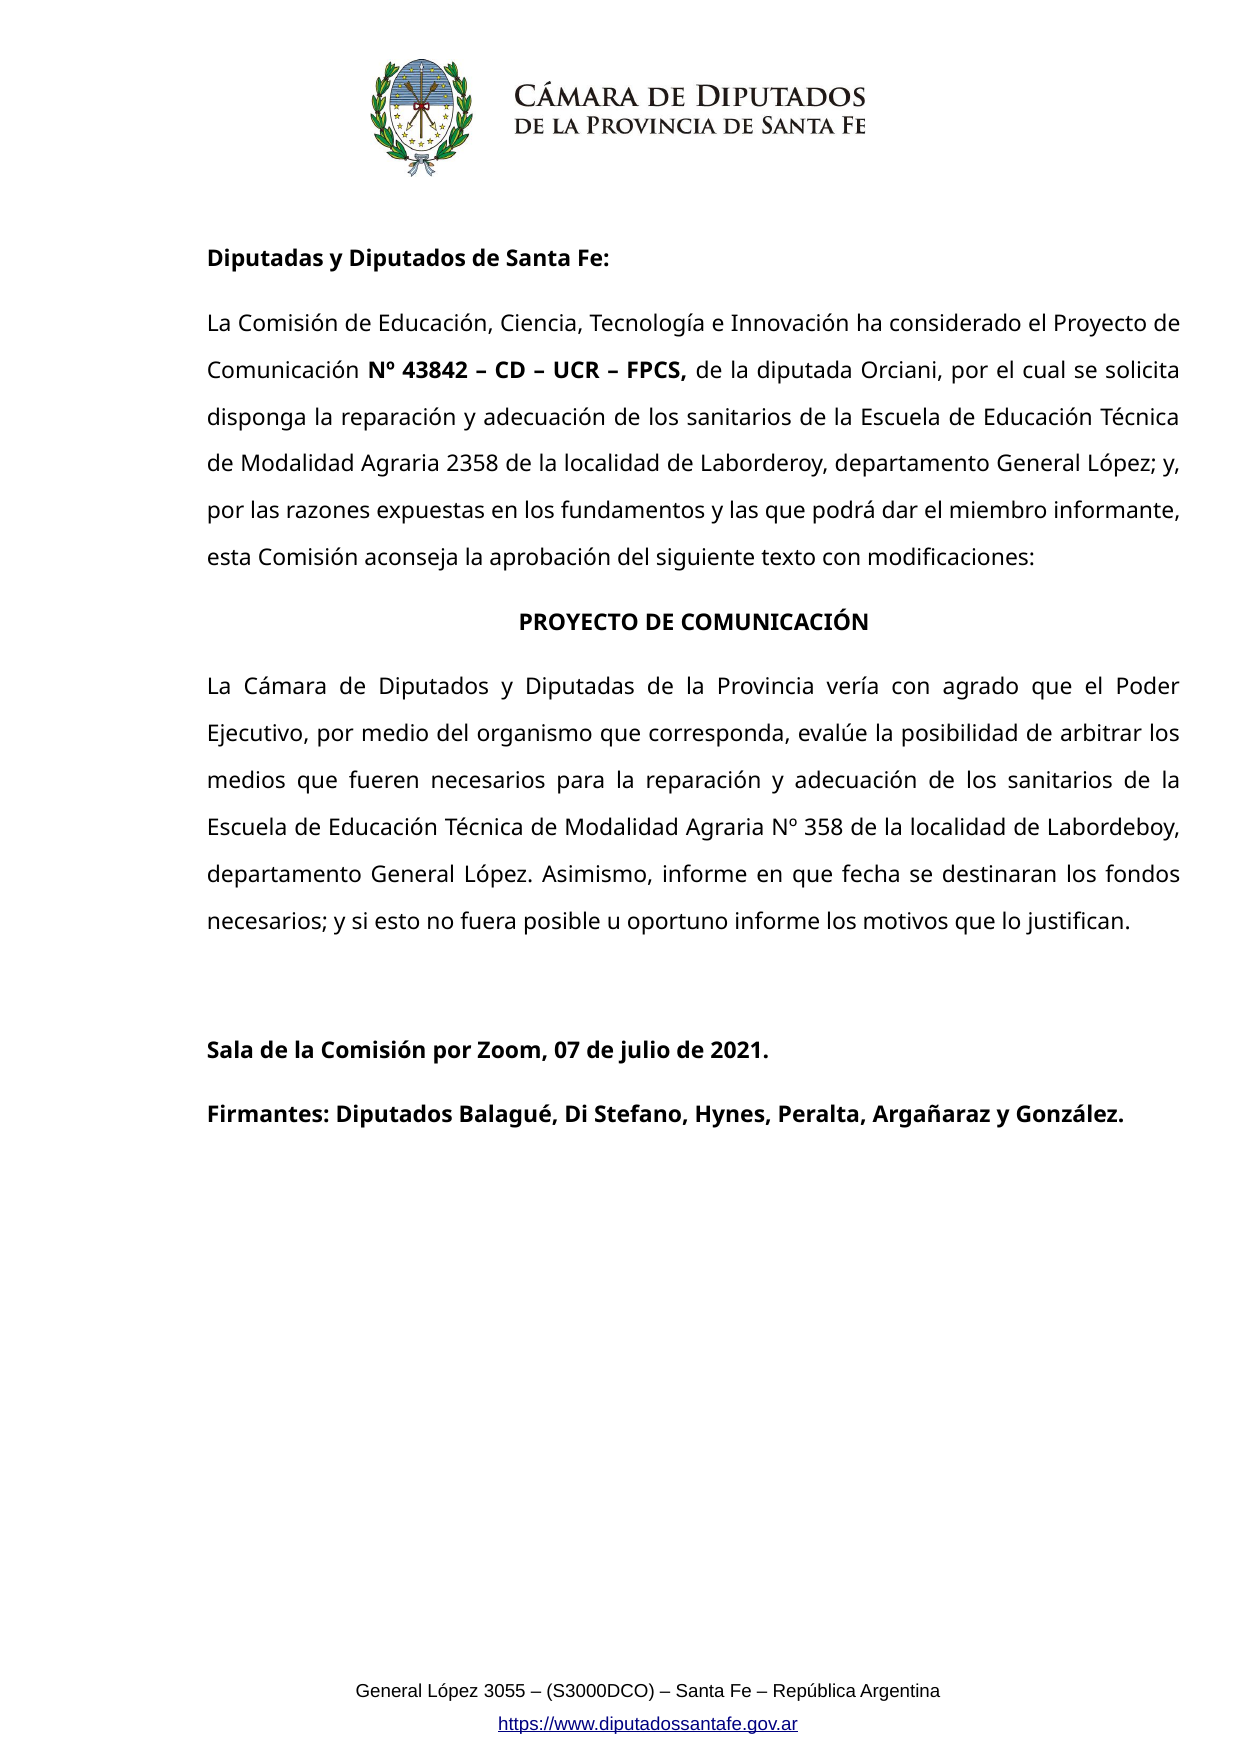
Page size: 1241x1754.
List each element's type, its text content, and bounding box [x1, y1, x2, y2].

text Sala de la Comisión por Zoom, 07 de julio de 2021. [207, 1034, 1181, 1065]
text PROYECTO DE COMUNICACIÓN [207, 606, 1181, 637]
text Firmantes: Diputados Balagué, Di Stefano, Hynes, Peralta, Argañaraz y González. [207, 1098, 1181, 1130]
picture [370, 59, 866, 181]
text La Cámara de Diputados y Diputadas de la Provincia vería con agrado que el Poder Ejecutivo, por medio del organismo que corresponda, evalúe la posibilidad de arbitrar los medios que fueren necesarios para la reparación y adecuación de los sanitarios de la Escuela de Educación Técnica de Modalidad Agraria Nº 358 de la localidad de Labordeboy, departamento General López. Asimismo, informe en que fecha se destinaran los fondos necesarios; y si esto no fuera posible u oportuno informe los motivos que lo justifican. [207, 670, 1181, 936]
text Diputadas y Diputados de Santa Fe: [207, 242, 1181, 273]
text La Comisión de Educación, Ciencia, Tecnología e Innovación ha considerado el Proyecto de Comunicación Nº 43842 – CD – UCR – FPCS, de la diputada Orciani, por el cual se solicita disponga la reparación y adecuación de los sanitarios de la Escuela de Educación Técnica de Modalidad Agraria 2358 de la localidad de Laborderoy, departamento General López; y, por las razones expuestas en los fundamentos y las que podrá dar el miembro informante, esta Comisión aconseja la aprobación del siguiente texto con modificaciones: [207, 307, 1181, 572]
